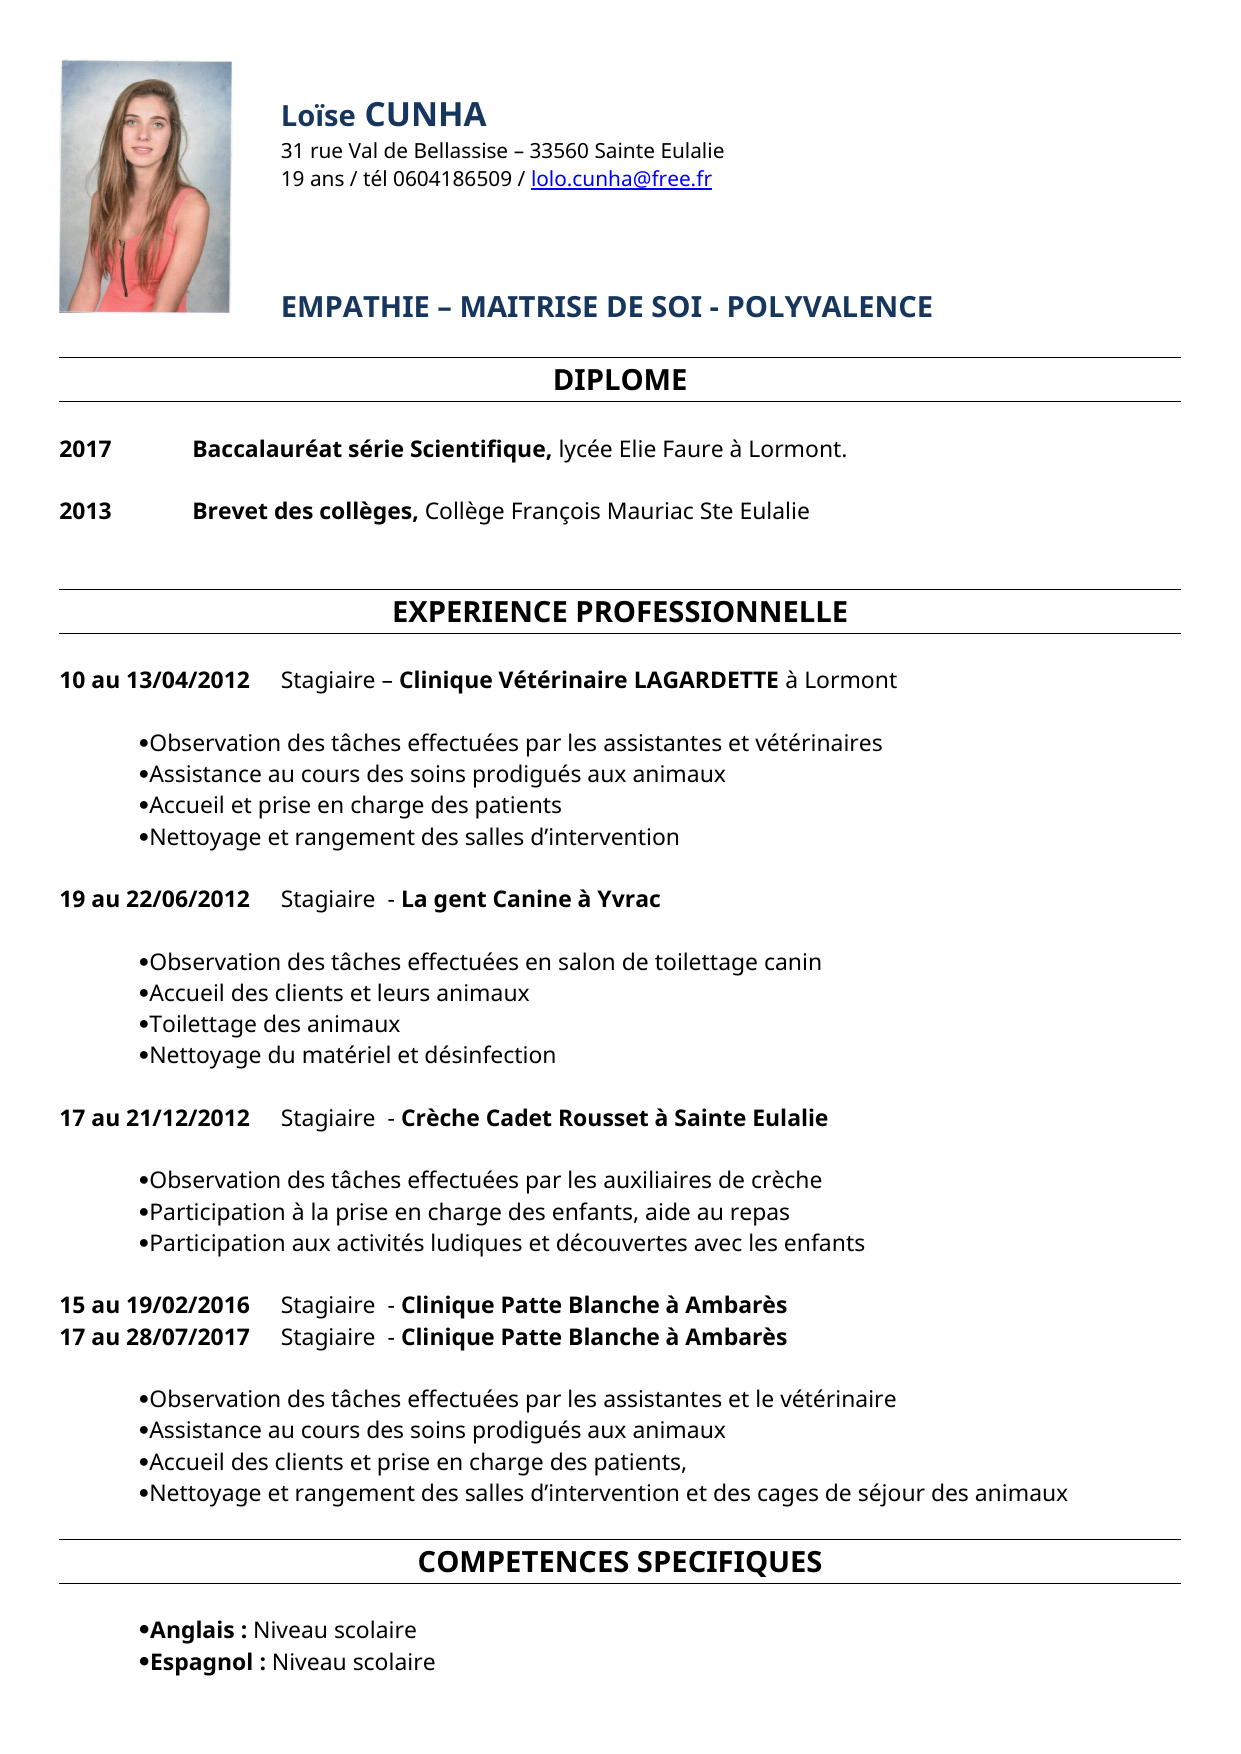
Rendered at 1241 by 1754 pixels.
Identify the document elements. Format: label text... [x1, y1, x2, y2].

list Anglais : Niveau scolaire [140, 1614, 1181, 1646]
list Espagnol : Niveau scolaire [140, 1646, 1181, 1677]
text 19 au 22/06/2012 Stagiaire - La gent Canine à Yvrac [59, 883, 1181, 914]
text DIPLOME [59, 358, 1181, 401]
list Assistance au cours des soins prodigués aux animaux [140, 758, 1181, 789]
text COMPETENCES SPECIFIQUES [59, 1540, 1181, 1583]
text 19 ans / tél 0604186509 / lolo.cunha@free.fr [233, 164, 1181, 193]
text 10 au 13/04/2012 Stagiaire – Clinique Vétérinaire LAGARDETTE à Lormont [59, 664, 1181, 695]
list Observation des tâches effectuées par les assistantes et vétérinaires [140, 727, 1181, 758]
list Accueil des clients et leurs animaux [140, 977, 1181, 1008]
list Toilettage des animaux [140, 1008, 1181, 1039]
list Nettoyage du matériel et désinfection [140, 1039, 1181, 1070]
list Observation des tâches effectuées par les assistantes et le vétérinaire [140, 1383, 1181, 1414]
list Accueil des clients et prise en charge des patients, [140, 1445, 1181, 1477]
list Assistance au cours des soins prodigués aux animaux [140, 1414, 1181, 1445]
text 31 rue Val de Bellassise – 33560 Sainte Eulalie [233, 136, 1181, 164]
list Nettoyage et rangement des salles d’intervention et des cages de séjour des animaux [140, 1477, 1181, 1508]
list Nettoyage et rangement des salles d’intervention [140, 820, 1181, 852]
list Observation des tâches effectuées en salon de toilettage canin [140, 945, 1181, 977]
text Loïse CUNHA [233, 90, 1181, 136]
text 2013 Brevet des collèges, Collège François Mauriac Ste Eulalie [59, 495, 1181, 526]
text 15 au 19/02/2016 Stagiaire - Clinique Patte Blanche à Ambarès [59, 1289, 1181, 1320]
text EMPATHIE – MAITRISE DE SOI - POLYVALENCE [59, 286, 1181, 326]
list Accueil et prise en charge des patients [140, 789, 1181, 820]
list Participation à la prise en charge des enfants, aide au repas [140, 1195, 1181, 1227]
text 2017 Baccalauréat série Scientifique, lycée Elie Faure à Lormont. [59, 433, 1181, 464]
text 17 au 21/12/2012 Stagiaire - Crèche Cadet Rousset à Sainte Eulalie [59, 1102, 1181, 1133]
list Participation aux activités ludiques et découvertes avec les enfants [140, 1227, 1181, 1258]
text EXPERIENCE PROFESSIONNELLE [59, 590, 1181, 633]
text 17 au 28/07/2017 Stagiaire - Clinique Patte Blanche à Ambarès [59, 1320, 1181, 1352]
list Observation des tâches effectuées par les auxiliaires de crèche [140, 1164, 1181, 1195]
